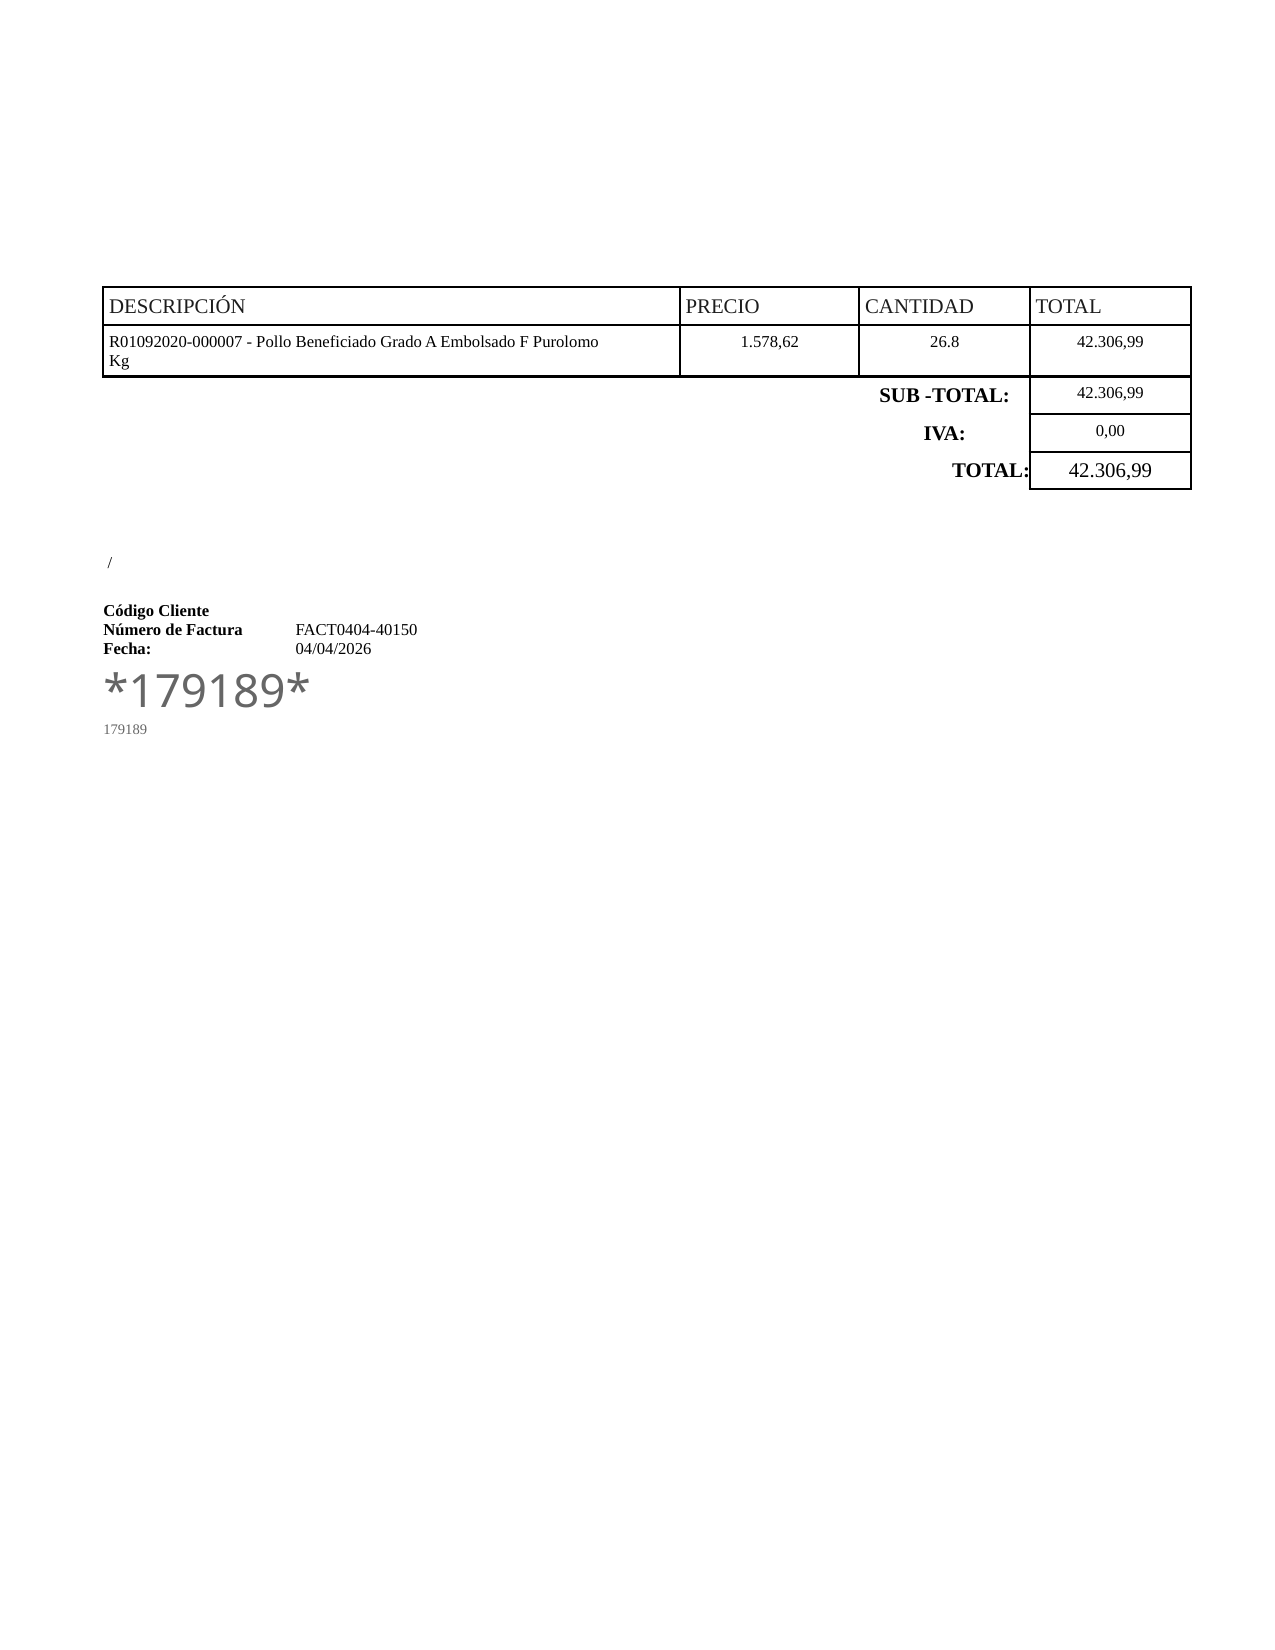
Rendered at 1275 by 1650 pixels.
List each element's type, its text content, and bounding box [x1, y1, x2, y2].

table_header [103, 490, 858, 514]
table_header CANTIDAD [860, 288, 1029, 323]
table_cell 42.306,99 [1031, 378, 1190, 413]
table_cell FACT0404-40150 [295, 620, 517, 639]
table_header Código Cliente [103, 601, 295, 620]
table_header [295, 601, 517, 620]
text *179189* [103, 658, 1137, 721]
table_cell R01092020-000007 - Pollo Beneficiado Grado A Embolsado F Purolomo Kg [104, 326, 679, 375]
table_cell 42.306,99 [1031, 453, 1190, 488]
table_cell 0,00 [1031, 415, 1190, 451]
table_cell 04/04/2026 [295, 639, 517, 658]
table_cell Fecha: [103, 639, 295, 658]
table_cell SUB -TOTAL: [859, 378, 1029, 413]
table_cell / [103, 553, 858, 572]
table_cell 26.8 [860, 326, 1029, 375]
table_cell TOTAL: [859, 451, 1029, 488]
table_header PRECIO [681, 288, 858, 323]
table_header TOTAL [1031, 288, 1190, 323]
table_cell [103, 534, 858, 553]
table_cell IVA: [859, 413, 1029, 451]
table_cell [103, 514, 858, 533]
text 179189 [103, 721, 1137, 737]
table_cell Número de Factura [103, 620, 295, 639]
table_cell 1.578,62 [681, 326, 858, 375]
table_cell [103, 378, 859, 488]
table_header DESCRIPCIÓN [104, 288, 679, 323]
table_cell 42.306,99 [1031, 326, 1190, 375]
